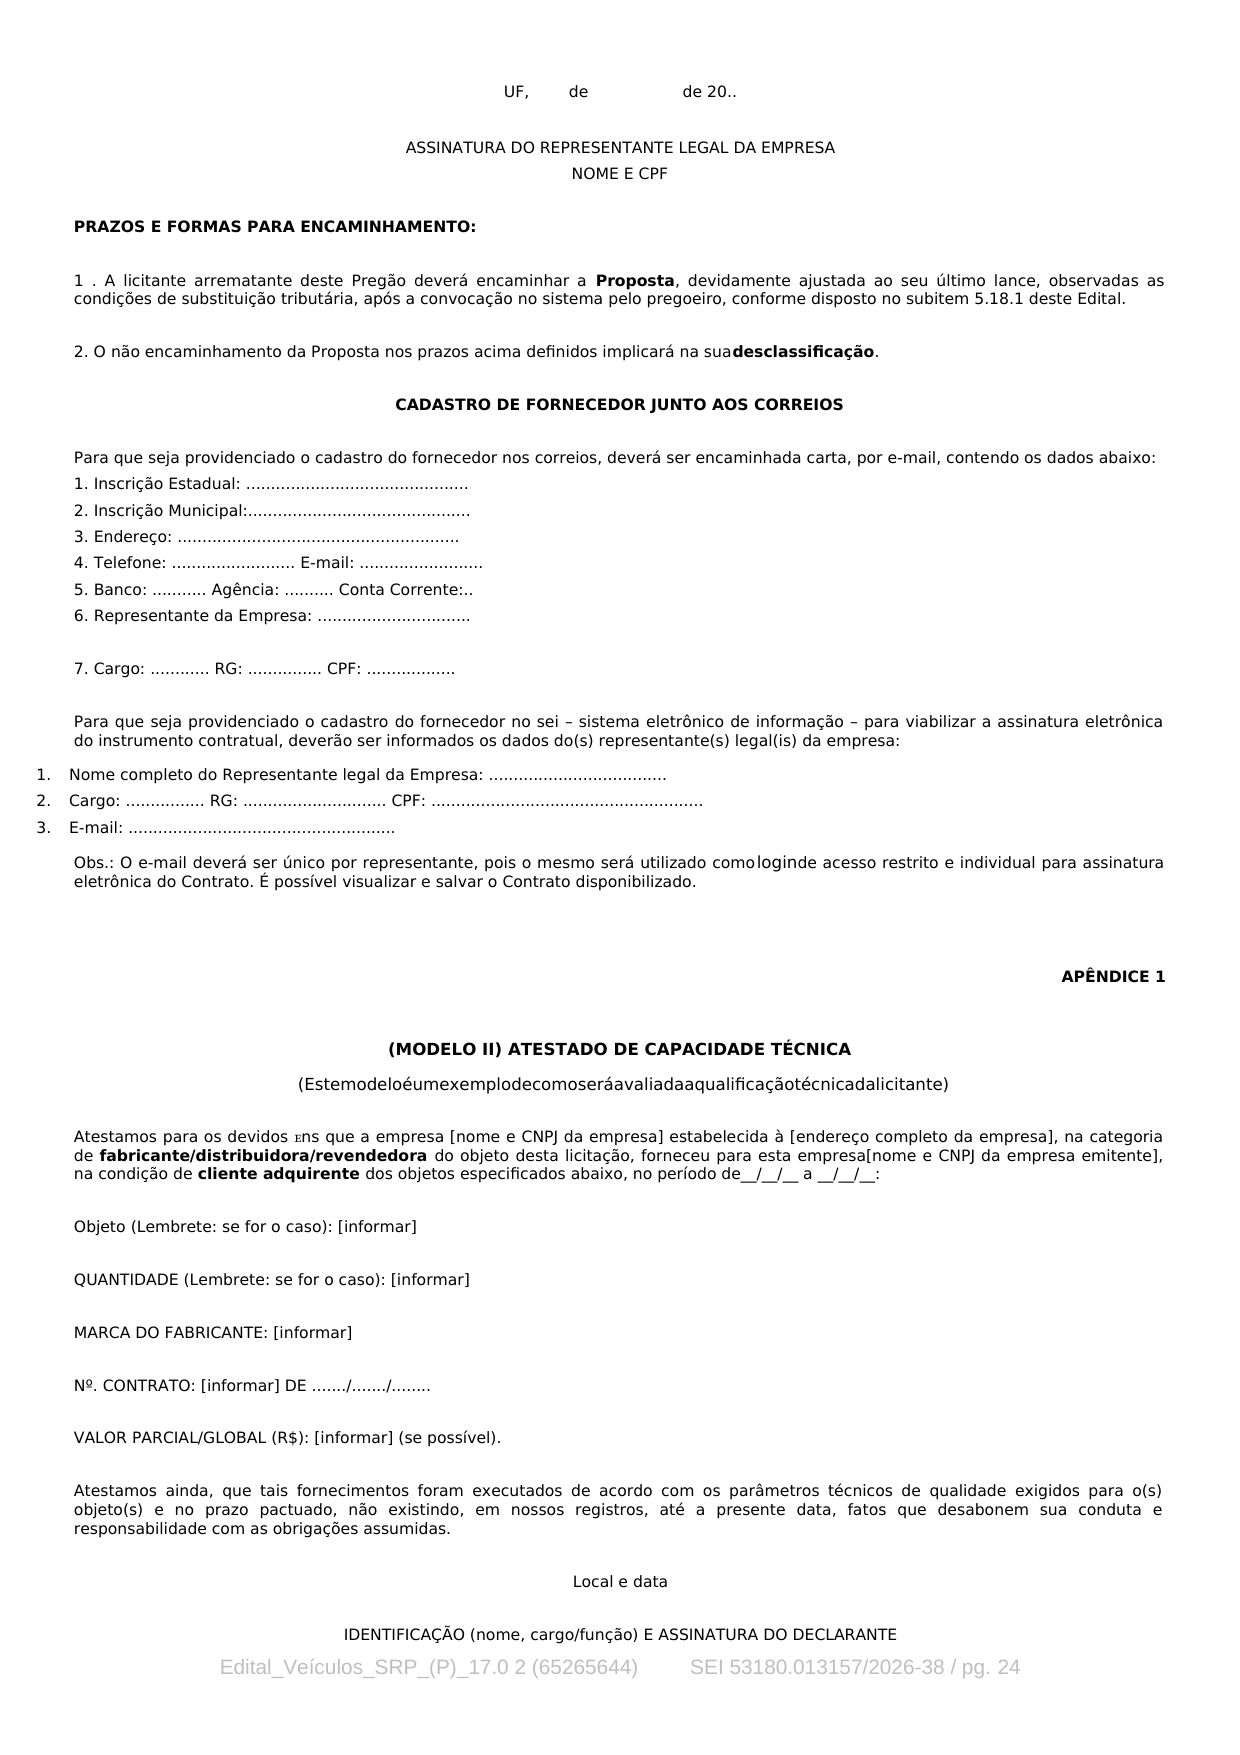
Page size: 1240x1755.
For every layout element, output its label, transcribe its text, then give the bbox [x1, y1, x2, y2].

text APÊNDICE 1 [69, 968, 1166, 986]
text QUANTIDADE (Lembrete: se for o caso): [informar] [74, 1271, 1165, 1289]
list Inscrição Estadual: ............................................. [74, 475, 1165, 493]
list Representante da Empresa: ............................... [74, 607, 1165, 625]
text Obs.: O e-mail deverá ser único por representante, pois o mesmo será utilizado comologinde acesso restrito e individual para assinatura eletrônica do Contrato. É possível visualizar e salvar o Contrato disponibilizado. [74, 853, 1165, 891]
list E-mail: ...................................................... [36, 819, 1165, 837]
text Nº. CONTRATO: [informar] DE ......./......./........ [74, 1377, 1165, 1395]
list Endereço: ......................................................... [74, 528, 1165, 546]
text PRAZOS E FORMAS PARA ENCAMINHAMENTO: [74, 218, 1183, 237]
text Para que seja providenciado o cadastro do fornecedor no sei – sistema eletrônico de informação – para viabilizar a assinatura eletrônica do instrumento contratual, deverão ser informados os dados do(s) representante(s) legal(is) da empresa: [74, 713, 1165, 750]
text NOME E CPF [69, 165, 1170, 183]
list Banco: ........... Agência: .......... Conta Corrente:.. [74, 581, 1165, 599]
text Atestamos para os devidos ns que a empresa [nome e CNPJ da empresa] estabelecida à [endereço completo da empresa], na categoria de fabricante/distribuidora/revendedora do objeto desta licitação, forneceu para esta empresa[nome e CNPJ da empresa emitente], na condição de cliente adquirente dos objetos especificados abaixo, no período de__/__/__ a __/__/__: [74, 1128, 1165, 1183]
text Objeto (Lembrete: se for o caso): [informar] [74, 1218, 1165, 1236]
text Local e data [69, 1572, 1172, 1591]
list Cargo: ............ RG: ............... CPF: .................. [74, 660, 1165, 678]
subtitle CADASTRO DE FORNECEDOR JUNTO AOS CORREIOS [69, 396, 1170, 414]
text 1 . A licitante arrematante deste Pregão deverá encaminhar a Proposta, devidamente ajustada ao seu último lance, observadas as condições de substituição tributária, após a convocação no sistema pelo pregoeiro, conforme disposto no subitem 5.18.1 deste Edital. [74, 271, 1165, 308]
list Telefone: ......................... E-mail: ......................... [74, 554, 1165, 573]
text (Estemodeloéumexemplodecomoseráavaliadaaqualificaçãotécnicadalicitante) [69, 1074, 1178, 1094]
text IDENTIFICAÇÃO (nome, cargo/função) E ASSINATURA DO DECLARANTE [69, 1626, 1172, 1644]
text ASSINATURA DO REPRESENTANTE LEGAL DA EMPRESA [69, 139, 1172, 157]
text VALOR PARCIAL/GLOBAL (R$): [informar] (se possível). [74, 1429, 1165, 1448]
subtitle (MODELO II) ATESTADO DE CAPACIDADE TÉCNICA [69, 1039, 1170, 1059]
text 2. O não encaminhamento da Proposta nos prazos acima definidos implicará na suadesclassificação. [74, 343, 1165, 361]
text Para que seja providenciado o cadastro do fornecedor nos correios, deverá ser encaminhada carta, por e-mail, contendo os dados abaixo: [74, 449, 1165, 467]
list Cargo: ................ RG: ............................. CPF: ....................................................... [36, 792, 1165, 810]
list Nome completo do Representante legal da Empresa: .................................... [36, 766, 1165, 784]
text UF, de de 20.. [69, 75, 1183, 103]
text MARCA DO FABRICANTE: [informar] [74, 1324, 1165, 1342]
list Inscrição Municipal:............................................. [74, 502, 1165, 520]
text Atestamos ainda, que tais fornecimentos foram executados de acordo com os parâmetros técnicos de qualidade exigidos para o(s) objeto(s) e no prazo pactuado, não existindo, em nossos registros, até a presente data, fatos que desabonem sua conduta e responsabilidade com as obrigações assumidas. [74, 1482, 1165, 1538]
